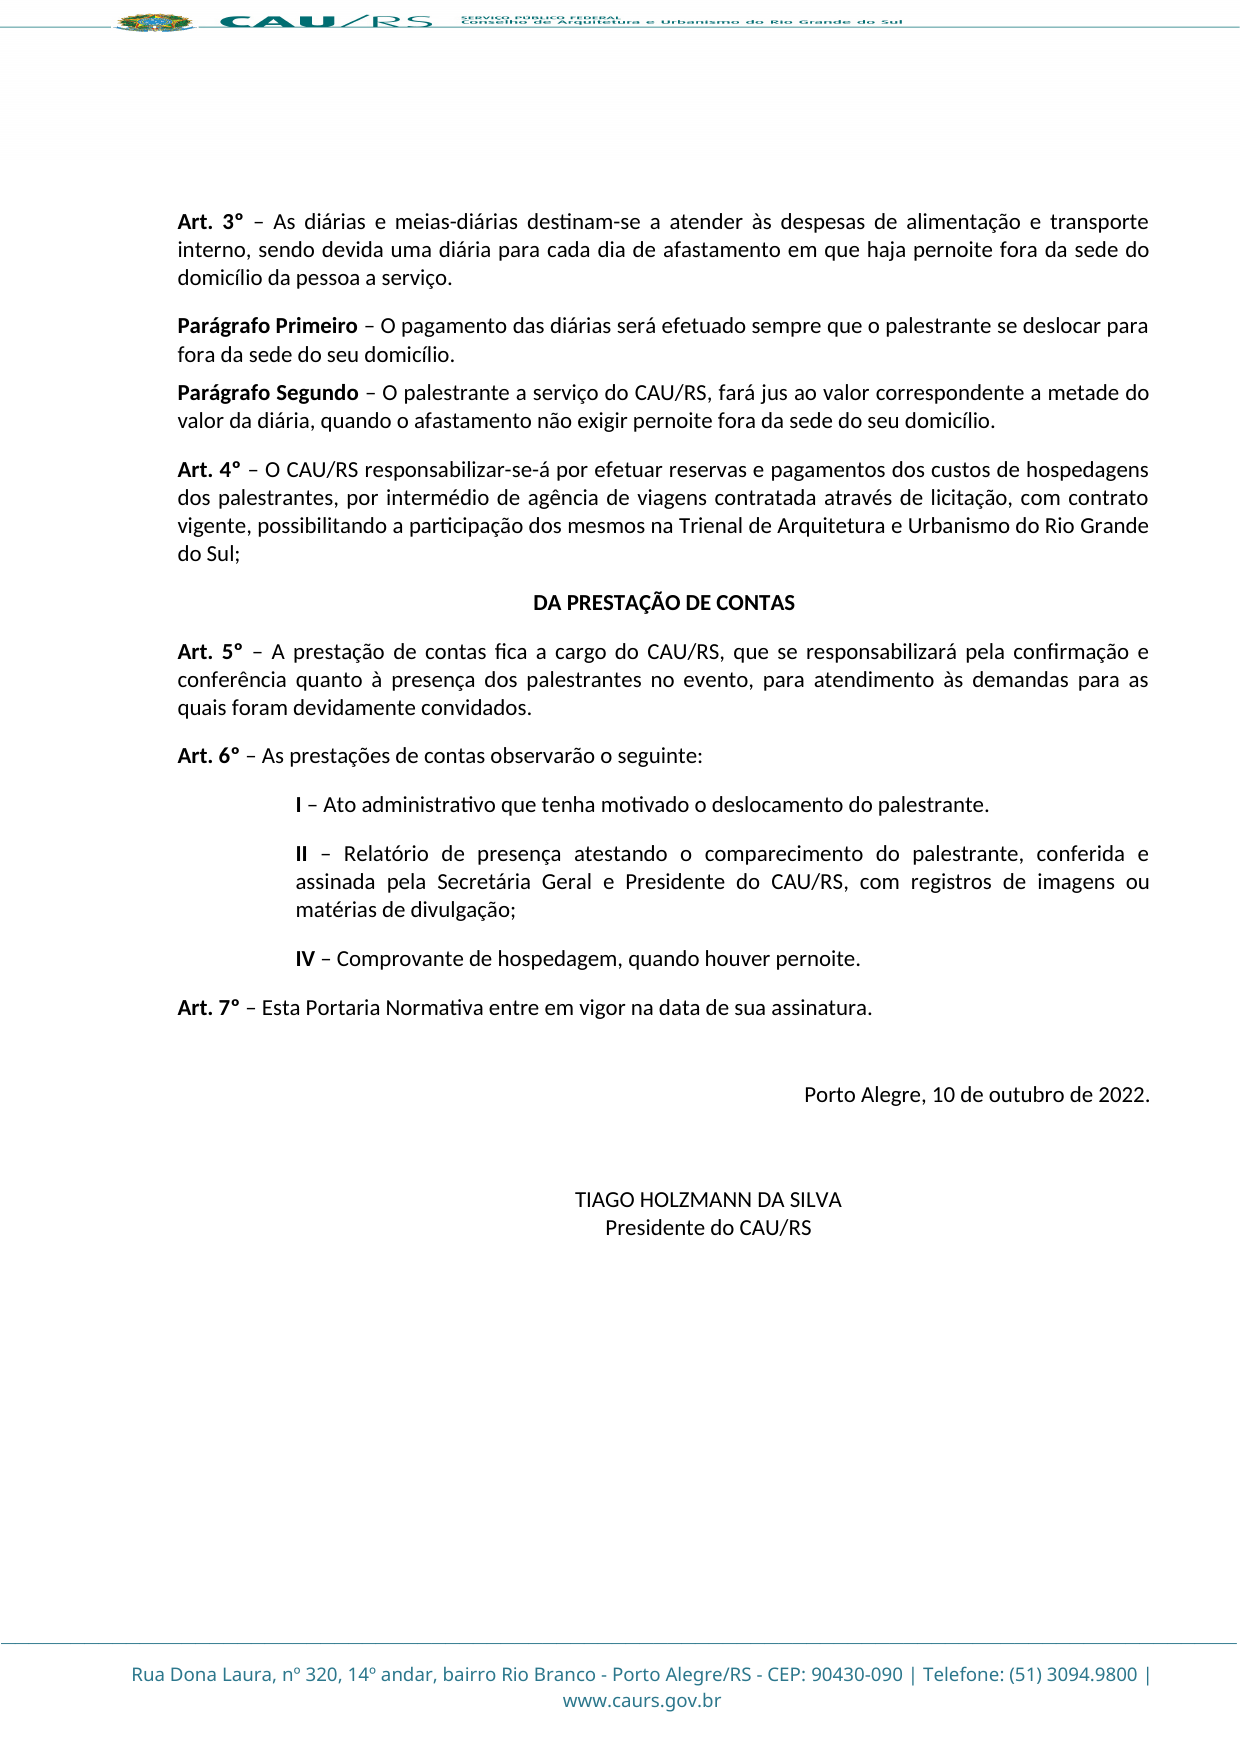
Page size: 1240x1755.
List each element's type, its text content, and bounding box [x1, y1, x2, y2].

text Parágrafo Primeiro – O pagamento das diárias será efetuado sempre que o palestrante se deslocar para fora da sede do seu domicílio. [177, 312, 1151, 368]
list II – Relatório de presença atestando o comparecimento do palestrante, conferida e assinada pela Secretária Geral e Presidente do CAU/RS, com registros de imagens ou matérias de divulgação; [295, 839, 1151, 923]
text Porto Alegre, 10 de outubro de 2022. [177, 1080, 1151, 1108]
list IV – Comprovante de hospedagem, quando houver pernoite. [295, 944, 1151, 972]
list I – Ato administrativo que tenha motivado o deslocamento do palestrante. [295, 791, 1151, 818]
text Art. 7º – Esta Portaria Normativa entre em vigor na data de sua assinatura. [177, 993, 1151, 1021]
text DA PRESTAÇÃO DE CONTAS [177, 588, 1151, 616]
text Art. 4º – O CAU/RS responsabilizar-se-á por efetuar reservas e pagamentos dos custos de hospedagens dos palestrantes, por intermédio de agência de viagens contratada através de licitação, com contrato vigente, possibilitando a participação dos mesmos na Trienal de Arquitetura e Urbanismo do Rio Grande do Sul; [177, 455, 1151, 567]
text TIAGO HOLZMANN DA SILVA [177, 1185, 1151, 1213]
text Art. 6º – As prestações de contas observarão o seguinte: [177, 742, 1151, 770]
text Parágrafo Segundo – O palestrante a serviço do CAU/RS, fará jus ao valor correspondente a metade do valor da diária, quando o afastamento não exigir pernoite fora da sede do seu domicílio. [177, 378, 1151, 434]
text Presidente do CAU/RS [177, 1213, 1151, 1241]
text Art. 3º – As diárias e meias-diárias destinam-se a atender às despesas de alimentação e transporte interno, sendo devida uma diária para cada dia de afastamento em que haja pernoite fora da sede do domicílio da pessoa a serviço. [177, 207, 1151, 291]
text Art. 5º – A prestação de contas fica a cargo do CAU/RS, que se responsabilizará pela confirmação e conferência quanto à presença dos palestrantes no evento, para atendimento às demandas para as quais foram devidamente convidados. [177, 637, 1151, 721]
